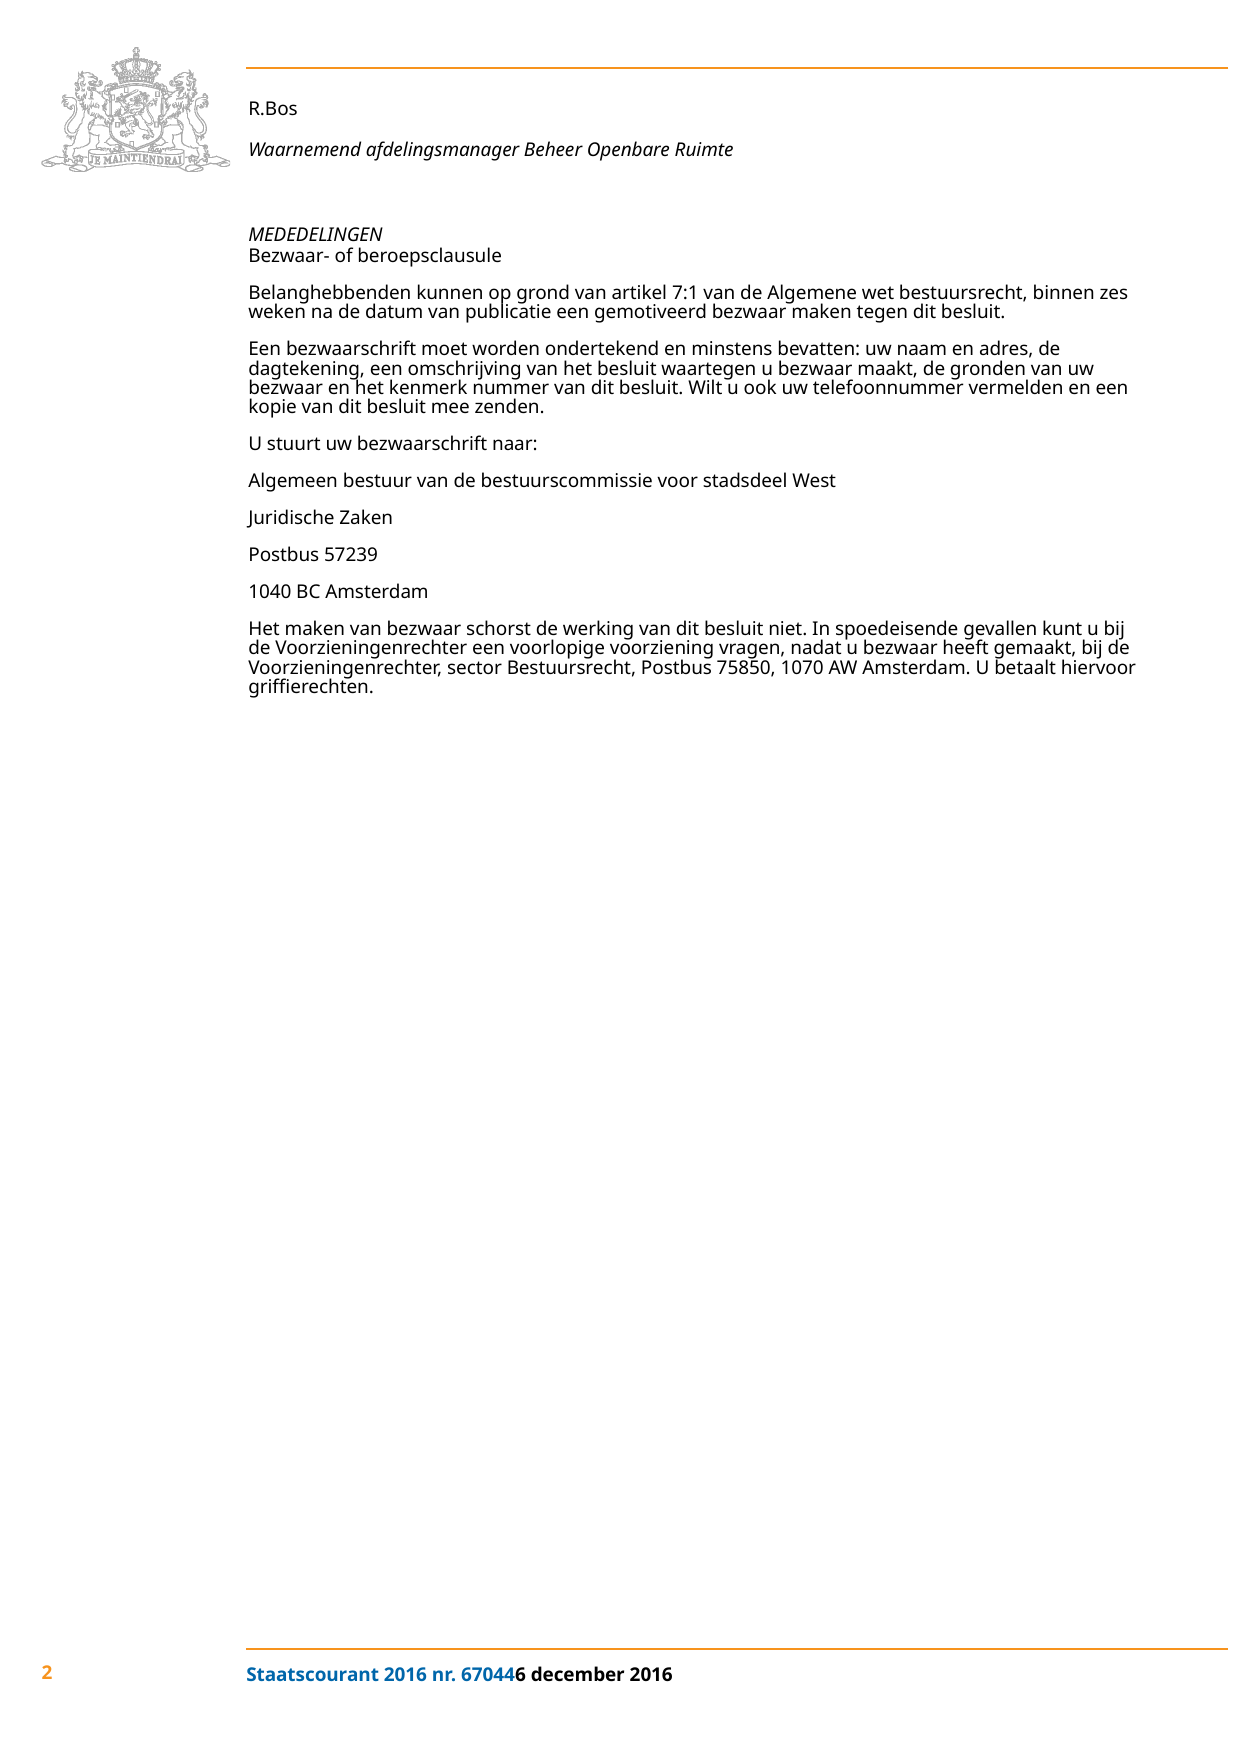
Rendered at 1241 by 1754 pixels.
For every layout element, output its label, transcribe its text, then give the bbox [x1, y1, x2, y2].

text MEDEDELINGEN [248, 221, 1152, 247]
text Waarnemend afdelingsmanager Beheer Openbare Ruimte [248, 137, 1152, 162]
text R.Bos [248, 95, 1152, 121]
text Juridische Zaken [248, 509, 1152, 528]
text Postbus 57239 [248, 546, 1152, 565]
picture [41, 47, 231, 172]
text Algemeen bestuur van de bestuurscommissie voor stadsdeel West [248, 472, 1152, 491]
text U stuurt uw bezwaarschrift naar: [248, 435, 1152, 454]
text Bezwaar- of beroepsclausule [248, 247, 1152, 266]
text Het maken van bezwaar schorst de werking van dit besluit niet. In spoedeisende gevallen kunt u bij de Voorzieningenrechter een voorlopige voorziening vragen, nadat u bezwaar heeft gemaakt, bij de Voorzieningenrechter, sector Bestuursrecht, Postbus 75850, 1070 AW Amsterdam. U betaalt hiervoor griffierechten. [248, 620, 1152, 697]
text 1040 BC Amsterdam [248, 583, 1152, 602]
text Belanghebbenden kunnen op grond van artikel 7:1 van de Algemene wet bestuursrecht, binnen zes weken na de datum van publicatie een gemotiveerd bezwaar maken tegen dit besluit. [248, 284, 1152, 323]
text Een bezwaarschrift moet worden ondertekend en minstens bevatten: uw naam en adres, de dagtekening, een omschrijving van het besluit waartegen u bezwaar maakt, de gronden van uw bezwaar en het kenmerk nummer van dit besluit. Wilt u ook uw telefoonnummer vermelden en een kopie van dit besluit mee zenden. [248, 340, 1152, 417]
